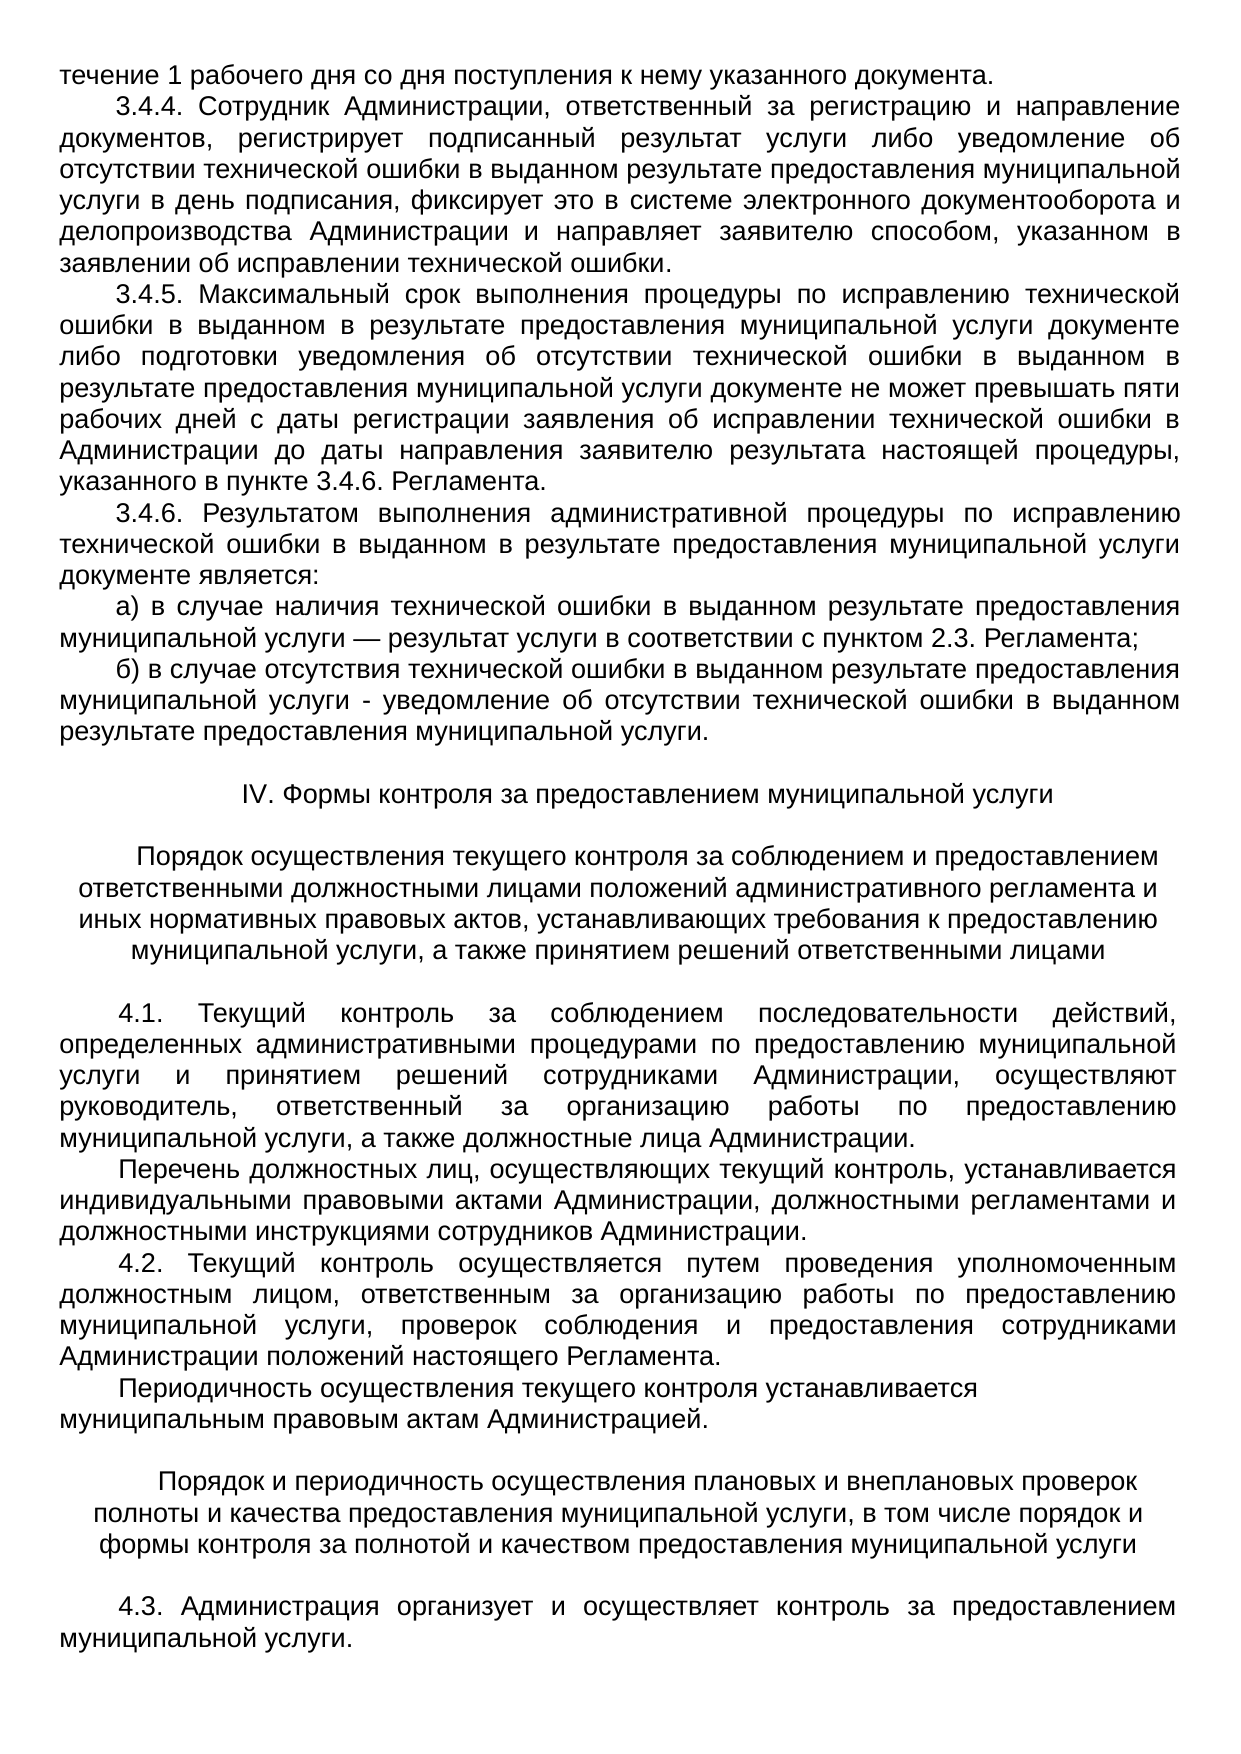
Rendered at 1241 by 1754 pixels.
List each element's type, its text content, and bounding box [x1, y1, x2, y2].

text 3.4.6. Результатом выполнения административной процедуры по исправлению технической ошибки в выданном в результате предоставления муниципальной услуги документе является: [59, 497, 1181, 590]
text Перечень должностных лиц, осуществляющих текущий контроль, устанавливается индивидуальными правовыми актами Администрации, должностными регламентами и должностными инструкциями сотрудников Администрации. [59, 1153, 1177, 1247]
text 4.2. Текущий контроль осуществляется путем проведения уполномоченным должностным лицом, ответственным за организацию работы по предоставлению муниципальной услуги, проверок соблюдения и предоставления сотрудниками Администрации положений настоящего Регламента. [59, 1247, 1177, 1372]
text Порядок осуществления текущего контроля за соблюдением и предоставлением ответственными должностными лицами положений административного регламента и иных нормативных правовых актов, устанавливающих требования к предоставлению муниципальной услуги, а также принятием решений ответственными лицами [59, 840, 1177, 965]
text Порядок и периодичность осуществления плановых и внеплановых проверок полноты и качества предоставления муниципальной услуги, в том числе порядок и формы контроля за полнотой и качеством предоставления муниципальной услуги [59, 1465, 1177, 1559]
text а) в случае наличия технической ошибки в выданном результате предоставления муниципальной услуги — результат услуги в соответствии с пунктом 2.3. Регламента; [59, 590, 1181, 653]
text IV. Формы контроля за предоставлением муниципальной услуги [59, 778, 1177, 809]
text Периодичность осуществления текущего контроля устанавливается муниципальным правовым актам Администрацией. [59, 1372, 1181, 1434]
text 3.4.5. Максимальный срок выполнения процедуры по исправлению технической ошибки в выданном в результате предоставления муниципальной услуги документе либо подготовки уведомления об отсутствии технической ошибки в выданном в результате предоставления муниципальной услуги документе не может превышать пяти рабочих дней с даты регистрации заявления об исправлении технической ошибки в Администрации до даты направления заявителю результата настоящей процедуры, указанного в пункте 3.4.6. Регламента. [59, 278, 1181, 497]
text 4.3. Администрация организует и осуществляет контроль за предоставлением муниципальной услуги. [59, 1590, 1177, 1653]
text 4.1. Текущий контроль за соблюдением последовательности действий, определенных административными процедурами по предоставлению муниципальной услуги и принятием решений сотрудниками Администрации, осуществляют руководитель, ответственный за организацию работы по предоставлению муниципальной услуги, а также должностные лица Администрации. [59, 997, 1177, 1153]
text б) в случае отсутствия технической ошибки в выданном результате предоставления муниципальной услуги - уведомление об отсутствии технической ошибки в выданном результате предоставления муниципальной услуги. [59, 653, 1181, 747]
text 3.4.4. Сотрудник Администрации, ответственный за регистрацию и направление документов, регистрирует подписанный результат услуги либо уведомление об отсутствии технической ошибки в выданном результате предоставления муниципальной услуги в день подписания, фиксирует это в системе электронного документооборота и делопроизводства Администрации и направляет заявителю способом, указанном в заявлении об исправлении технической ошибки. [59, 90, 1181, 278]
text течение 1 рабочего дня со дня поступления к нему указанного документа. [59, 59, 1181, 90]
